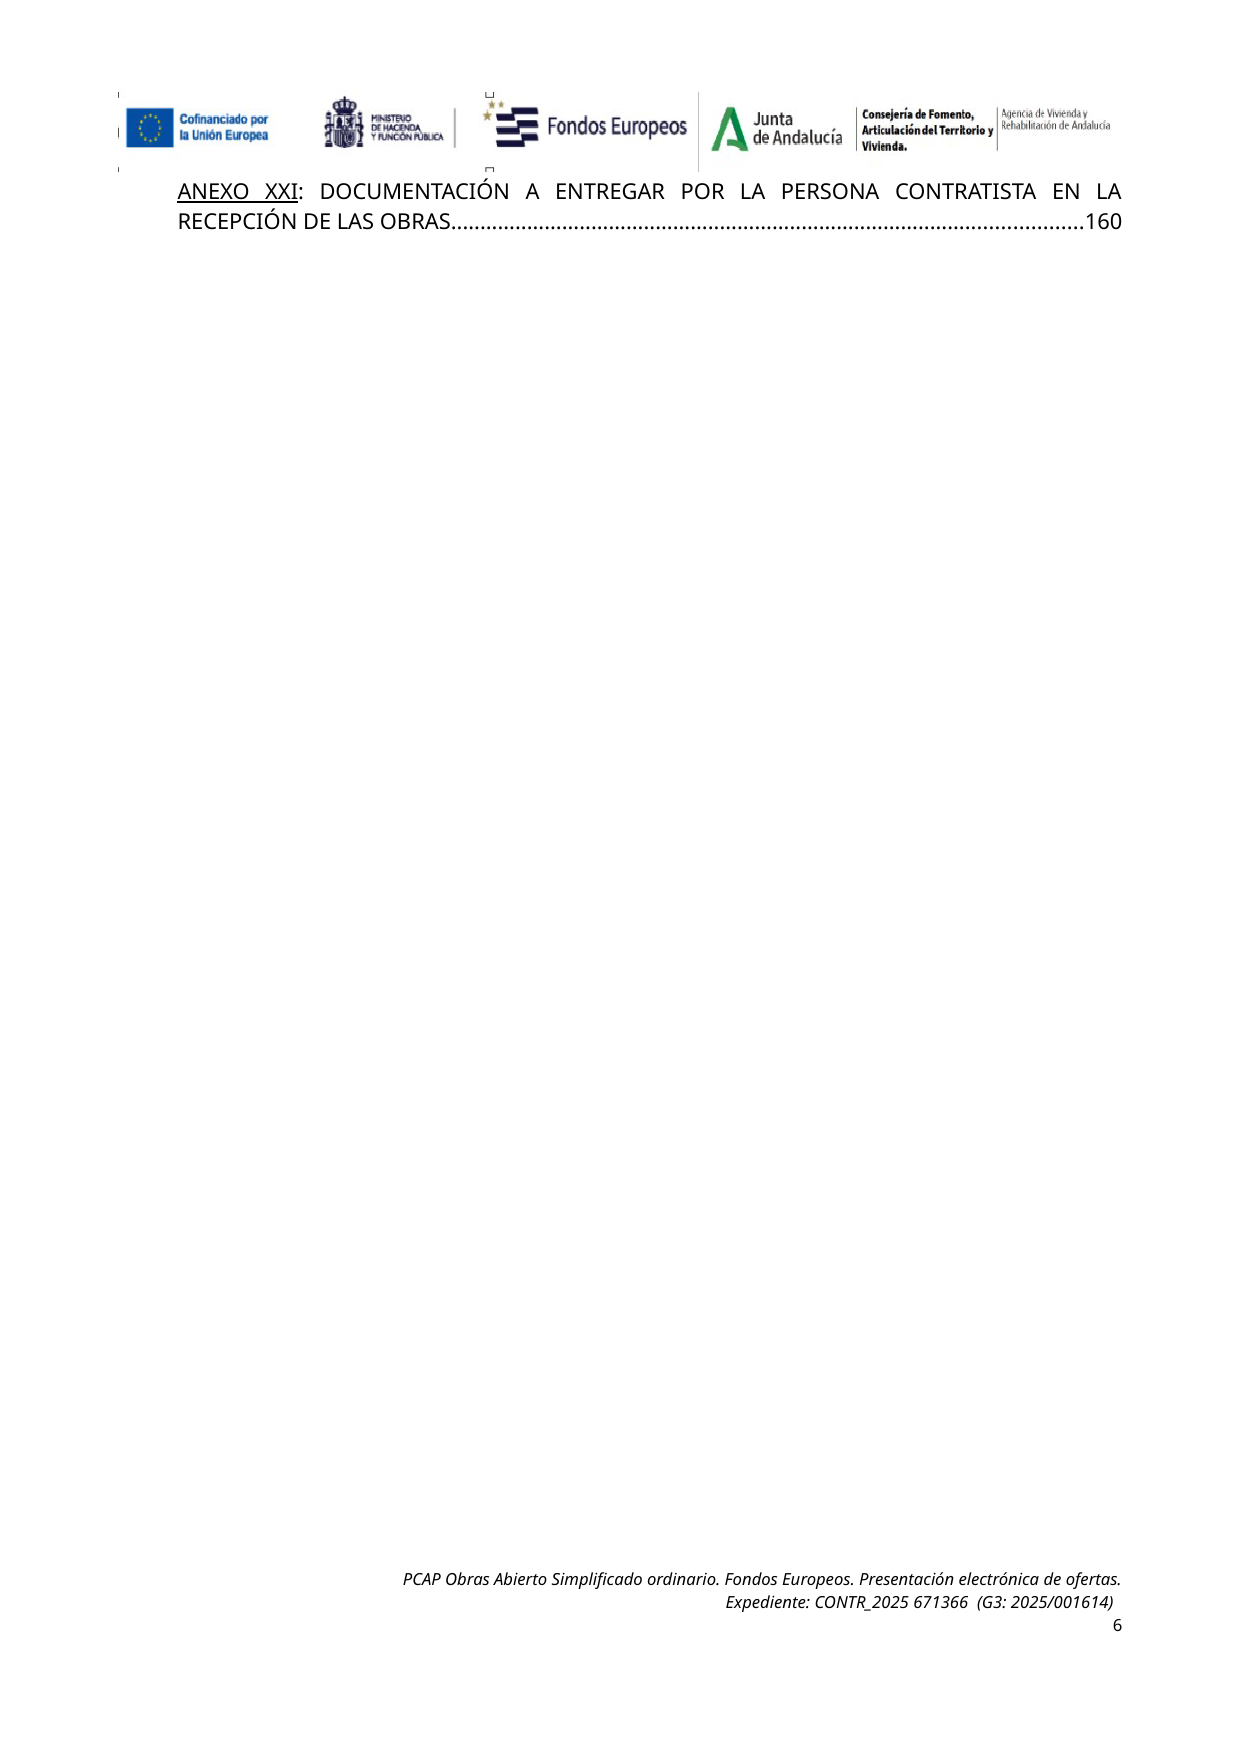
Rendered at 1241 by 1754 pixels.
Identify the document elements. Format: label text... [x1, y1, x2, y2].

picture [118, 89, 1123, 172]
text ANEXO XXI: DOCUMENTACIÓN A ENTREGAR POR LA PERSONA CONTRATISTA EN LA RECEPCIÓN DE LAS OBRAS 133 [177, 176, 1122, 236]
